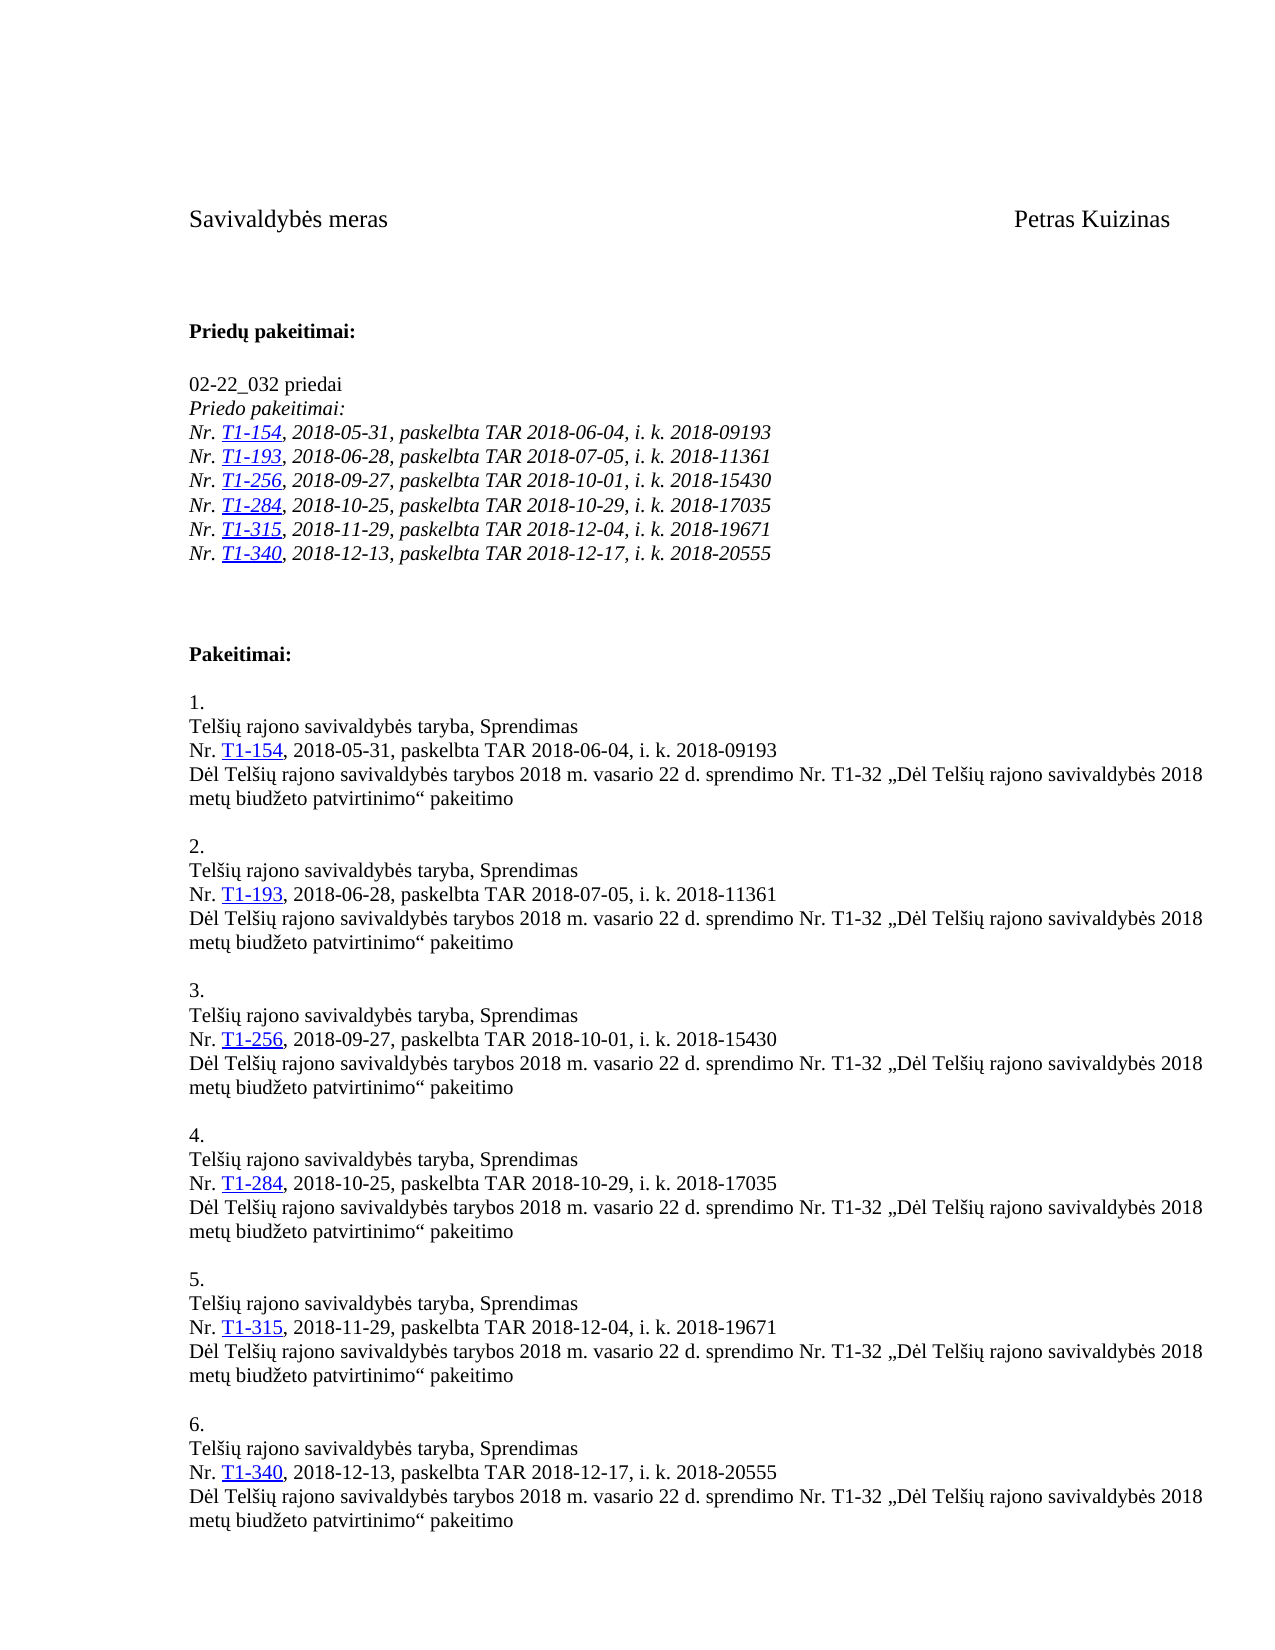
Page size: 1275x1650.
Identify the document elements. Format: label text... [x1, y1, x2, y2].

text Nr. T1-340, 2018-12-13, paskelbta TAR 2018-12-17, i. k. 2018-20555 [189, 541, 1204, 565]
text Dėl Telšių rajono savivaldybės tarybos 2018 m. vasario 22 d. sprendimo Nr. T1-32 „Dėl Telšių rajono savivaldybės 2018 metų biudžeto patvirtinimo“ pakeitimo [189, 1339, 1204, 1387]
text Nr. T1-256, 2018-09-27, paskelbta TAR 2018-10-01, i. k. 2018-15430 [189, 1027, 1204, 1051]
text Priedų pakeitimai: [189, 319, 1204, 343]
text Telšių rajono savivaldybės taryba, Sprendimas [189, 714, 1204, 738]
text 4. [189, 1123, 1204, 1147]
text Telšių rajono savivaldybės taryba, Sprendimas [189, 858, 1204, 882]
text Dėl Telšių rajono savivaldybės tarybos 2018 m. vasario 22 d. sprendimo Nr. T1-32 „Dėl Telšių rajono savivaldybės 2018 metų biudžeto patvirtinimo“ pakeitimo [189, 1195, 1204, 1243]
text Nr. T1-154, 2018-05-31, paskelbta TAR 2018-06-04, i. k. 2018-09193 [189, 420, 1204, 444]
text Nr. T1-256, 2018-09-27, paskelbta TAR 2018-10-01, i. k. 2018-15430 [189, 468, 1204, 492]
text Savivaldybės meras Petras Kuizinas [189, 204, 1204, 233]
text Nr. T1-193, 2018-06-28, paskelbta TAR 2018-07-05, i. k. 2018-11361 [189, 882, 1204, 906]
text Dėl Telšių rajono savivaldybės tarybos 2018 m. vasario 22 d. sprendimo Nr. T1-32 „Dėl Telšių rajono savivaldybės 2018 metų biudžeto patvirtinimo“ pakeitimo [189, 906, 1204, 954]
text 6. [189, 1412, 1204, 1436]
text Dėl Telšių rajono savivaldybės tarybos 2018 m. vasario 22 d. sprendimo Nr. T1-32 „Dėl Telšių rajono savivaldybės 2018 metų biudžeto patvirtinimo“ pakeitimo [189, 762, 1204, 810]
text Nr. T1-315, 2018-11-29, paskelbta TAR 2018-12-04, i. k. 2018-19671 [189, 1315, 1204, 1339]
text Nr. T1-154, 2018-05-31, paskelbta TAR 2018-06-04, i. k. 2018-09193 [189, 738, 1204, 762]
text Telšių rajono savivaldybės taryba, Sprendimas [189, 1291, 1204, 1315]
text 5. [189, 1267, 1204, 1291]
text 1. [189, 690, 1204, 714]
text Telšių rajono savivaldybės taryba, Sprendimas [189, 1147, 1204, 1171]
text Nr. T1-284, 2018-10-25, paskelbta TAR 2018-10-29, i. k. 2018-17035 [189, 492, 1204, 517]
text Telšių rajono savivaldybės taryba, Sprendimas [189, 1002, 1204, 1027]
text 3. [189, 978, 1204, 1002]
text Nr. T1-315, 2018-11-29, paskelbta TAR 2018-12-04, i. k. 2018-19671 [189, 517, 1204, 541]
text Dėl Telšių rajono savivaldybės tarybos 2018 m. vasario 22 d. sprendimo Nr. T1-32 „Dėl Telšių rajono savivaldybės 2018 metų biudžeto patvirtinimo“ pakeitimo [189, 1484, 1204, 1532]
text Pakeitimai: [189, 642, 1204, 666]
text Nr. T1-193, 2018-06-28, paskelbta TAR 2018-07-05, i. k. 2018-11361 [189, 444, 1204, 468]
text Priedo pakeitimai: [189, 396, 1204, 420]
text 2. [189, 834, 1204, 858]
text Dėl Telšių rajono savivaldybės tarybos 2018 m. vasario 22 d. sprendimo Nr. T1-32 „Dėl Telšių rajono savivaldybės 2018 metų biudžeto patvirtinimo“ pakeitimo [189, 1051, 1204, 1099]
text Telšių rajono savivaldybės taryba, Sprendimas [189, 1436, 1204, 1460]
text Nr. T1-284, 2018-10-25, paskelbta TAR 2018-10-29, i. k. 2018-17035 [189, 1171, 1204, 1195]
text 02-22_032 priedai [189, 372, 1204, 396]
text Nr. T1-340, 2018-12-13, paskelbta TAR 2018-12-17, i. k. 2018-20555 [189, 1460, 1204, 1484]
